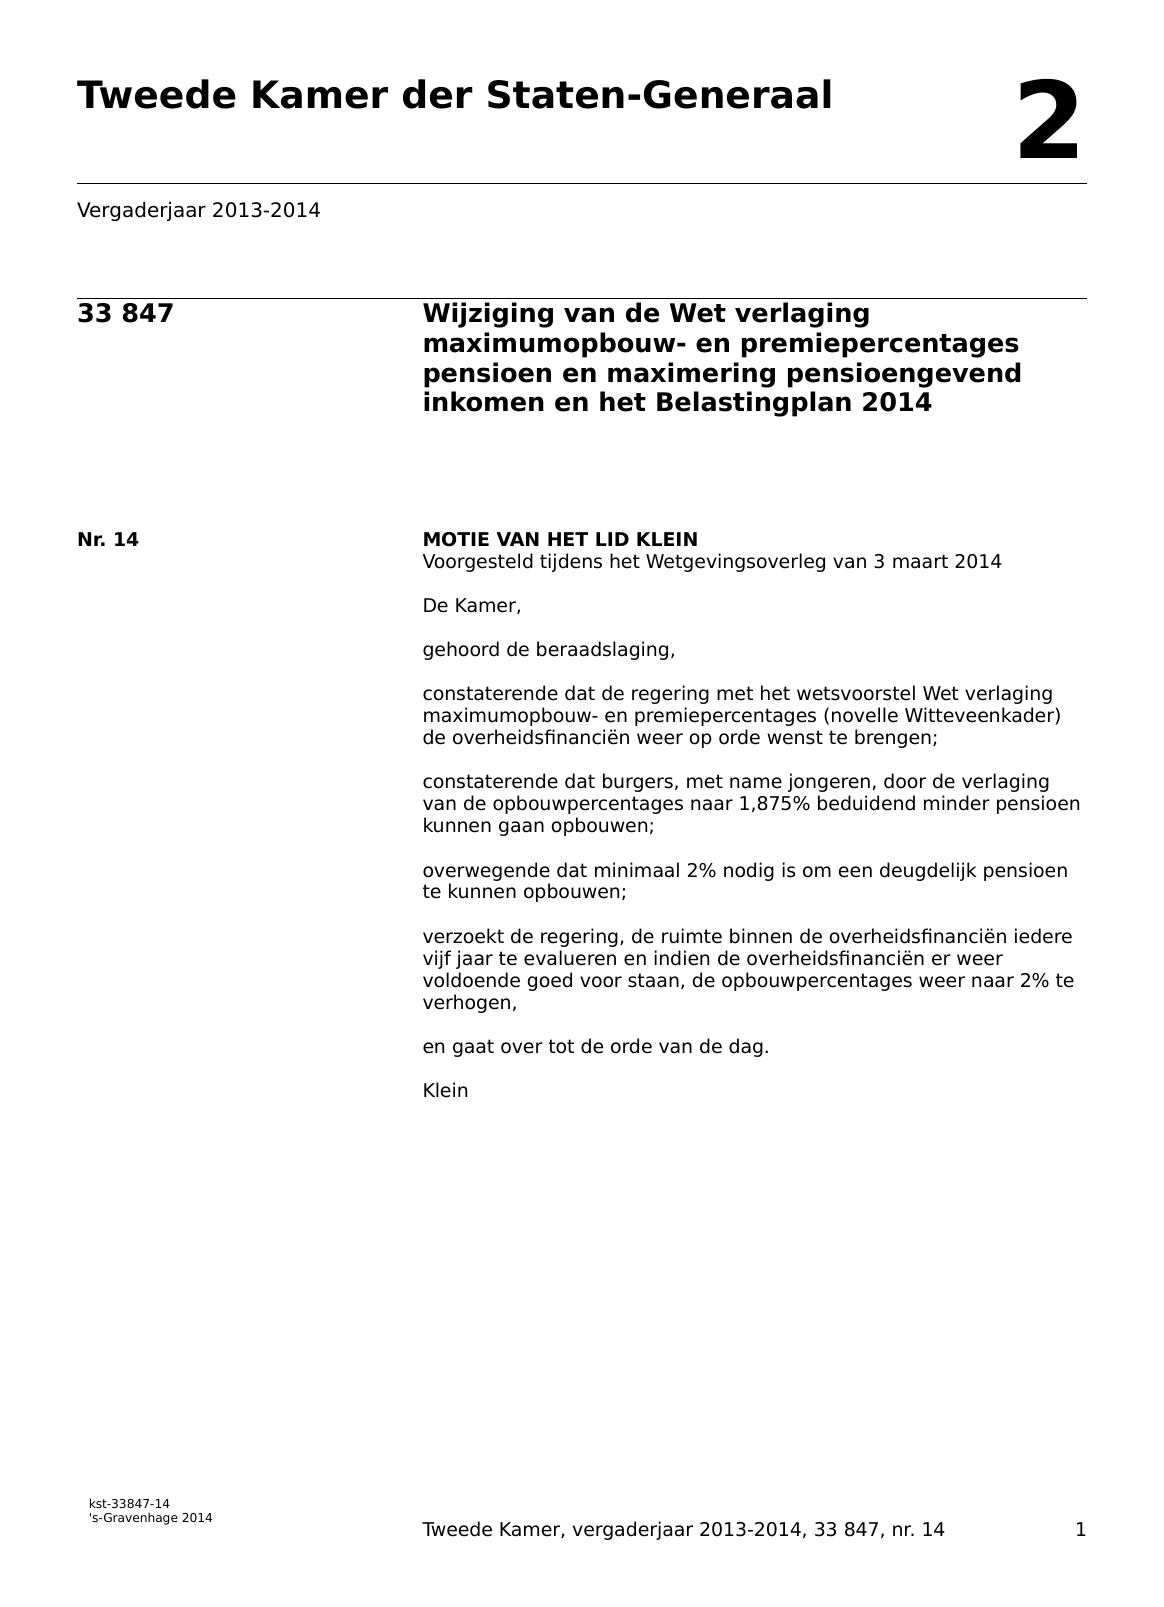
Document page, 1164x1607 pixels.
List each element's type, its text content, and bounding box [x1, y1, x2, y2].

subtitle 33 847 Wijziging van de Wet verlaging maximumopbouw- en premiepercentages pensioen en maximering pensioengevend inkomen en het Belastingplan 2014 [77, 299, 1087, 418]
text en gaat over tot de orde van de dag. [422, 1036, 1087, 1058]
text De Kamer, [422, 595, 1087, 617]
text gehoord de beraadslaging, [422, 639, 1087, 661]
text kst-33847-14 [88, 1497, 323, 1511]
text Voorgesteld tijdens het Wetgevingsoverleg van 3 maart 2014 [422, 551, 1087, 573]
text constaterende dat de regering met het wetsvoorstel Wet verlaging maximumopbouw- en premiepercentages (novelle Witteveenkader) de overheidsfinanciën weer op orde wenst te brengen; [422, 683, 1087, 749]
table_cell Vergaderjaar 2013-2014 [77, 184, 1087, 298]
text verzoekt de regering, de ruimte binnen de overheidsfinanciën iedere vijf jaar te evalueren en indien de overheidsfinanciën er weer voldoende goed voor staan, de opbouwpercentages weer naar 2% te verhogen, [422, 926, 1087, 1013]
table_header Tweede Kamer der Staten-Generaal [77, 59, 886, 183]
subtitle Nr. 14 MOTIE VAN HET LID KLEIN [77, 529, 1087, 551]
text Klein [422, 1080, 1087, 1102]
text constaterende dat burgers, met name jongeren, door de verlaging van de opbouwpercentages naar 1,875% beduidend minder pensioen kunnen gaan opbouwen; [422, 771, 1087, 837]
table_header 2 [886, 59, 1087, 183]
text overwegende dat minimaal 2% nodig is om een deugdelijk pensioen te kunnen opbouwen; [422, 859, 1087, 903]
text 's-Gravenhage 2014 [88, 1511, 323, 1525]
